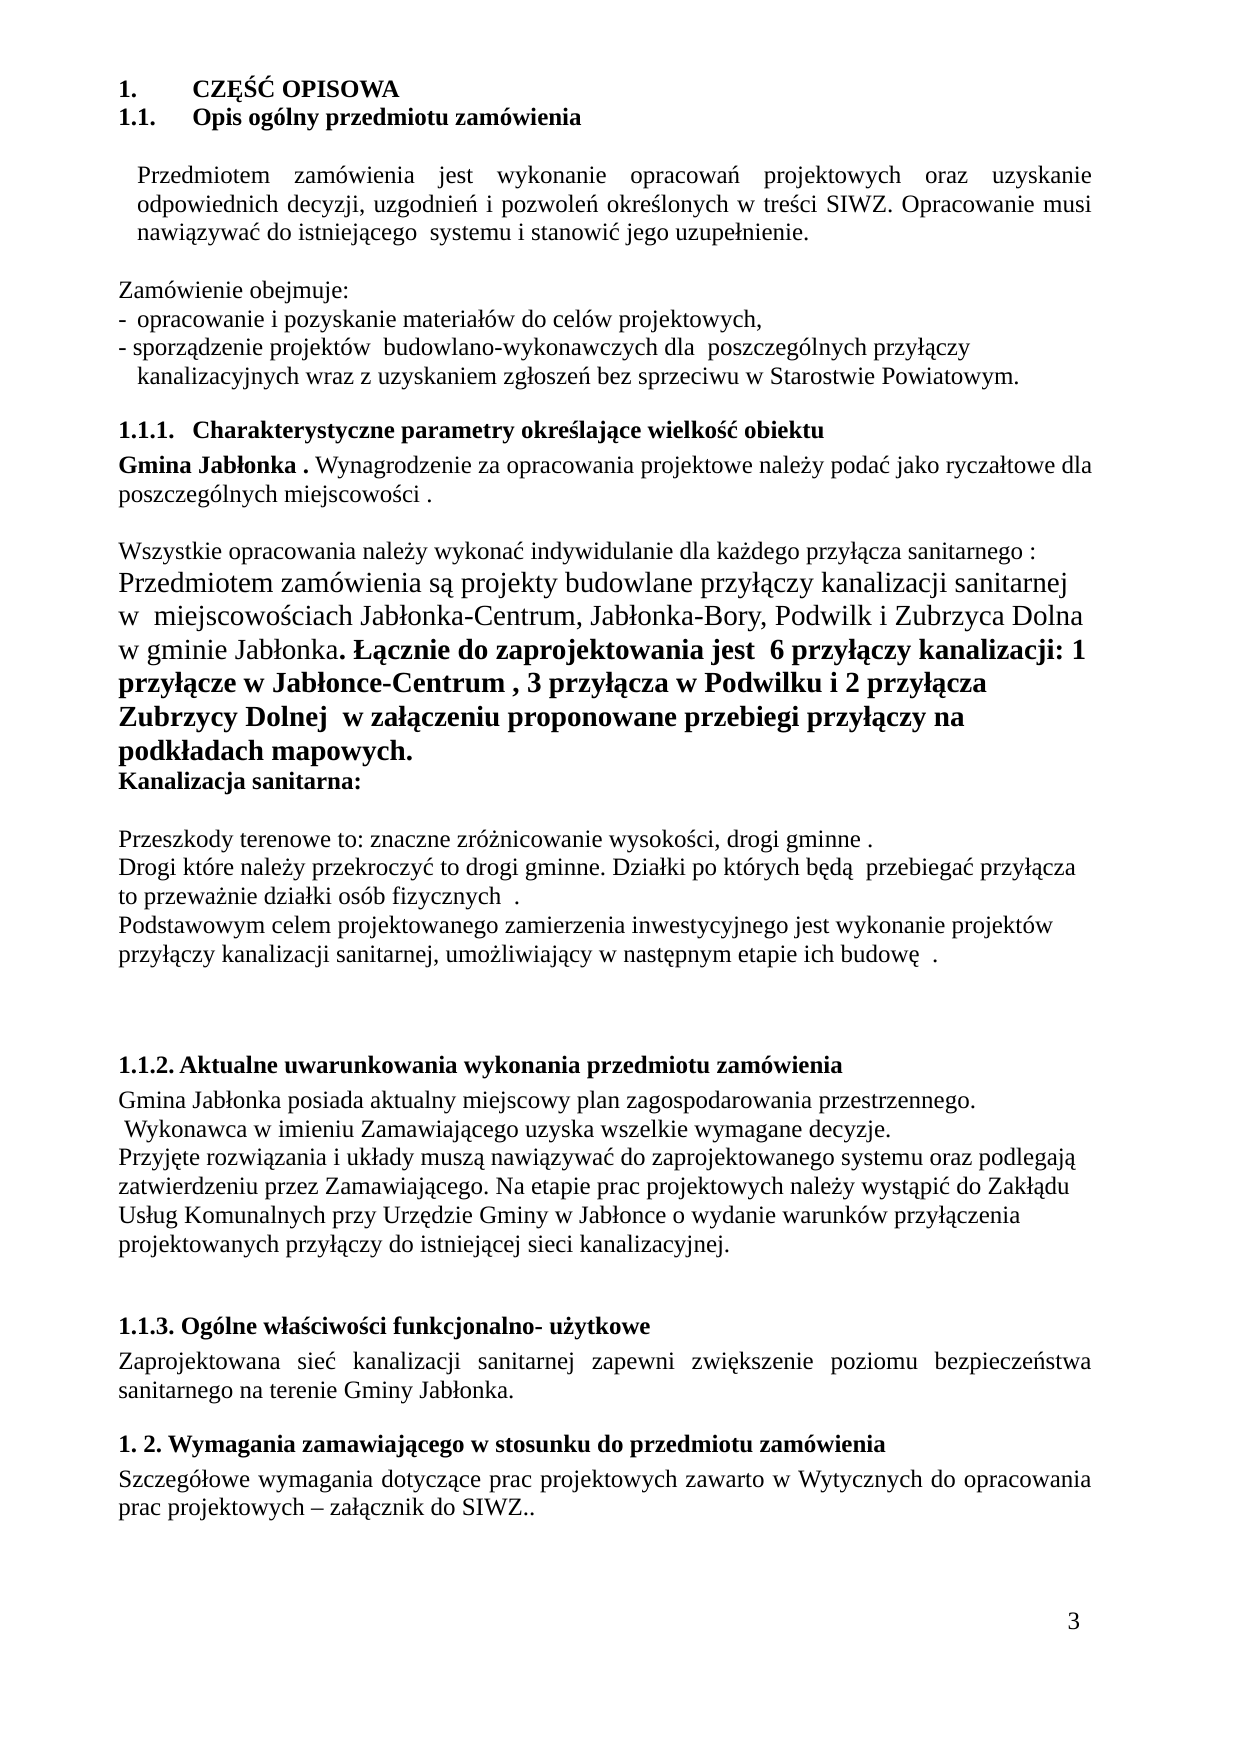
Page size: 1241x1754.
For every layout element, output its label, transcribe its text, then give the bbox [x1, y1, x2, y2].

subtitle 1.1.1. Charakterystyczne parametry określające wielkość obiektu [118, 415, 1092, 444]
text Podstawowym celem projektowanego zamierzenia inwestycyjnego jest wykonanie projektów przyłączy kanalizacji sanitarnej, umożliwiający w następnym etapie ich budowę . [118, 910, 1092, 967]
text Kanalizacja sanitarna: [118, 766, 1092, 795]
text Gmina Jabłonka . Wynagrodzenie za opracowania projektowe należy podać jako ryczałtowe dla poszczególnych miejscowości . [118, 450, 1092, 507]
subtitle 1.1. Opis ogólny przedmiotu zamówienia [118, 102, 1092, 131]
text Wykonawca w imieniu Zamawiającego uzyska wszelkie wymagane decyzje. [118, 1114, 1092, 1142]
subtitle 1. 2. Wymagania zamawiającego w stosunku do przedmiotu zamówienia [118, 1429, 1092, 1457]
text Przyjęte rozwiązania i układy muszą nawiązywać do zaprojektowanego systemu oraz podlegają zatwierdzeniu przez Zamawiającego. Na etapie prac projektowych należy wystąpić do Zakłądu Usług Komunalnych przy Urzędzie Gminy w Jabłonce o wydanie warunków przyłączenia projektowanych przyłączy do istniejącej sieci kanalizacyjnej. [118, 1142, 1092, 1257]
subtitle 1.1.3. Ogólne właściwości funkcjonalno- użytkowe [118, 1311, 1092, 1340]
text Gmina Jabłonka posiada aktualny miejscowy plan zagospodarowania przestrzennego. [118, 1085, 1092, 1114]
text Drogi które należy przekroczyć to drogi gminne. Działki po których będą przebiegać przyłącza to przeważnie działki osób fizycznych . [118, 852, 1092, 910]
text Przeszkody terenowe to: znaczne zróżnicowanie wysokości, drogi gminne . [118, 824, 1092, 852]
text Przedmiotem zamówienia są projekty budowlane przyłączy kanalizacji sanitarnej w miejscowościach Jabłonka-Centrum, Jabłonka-Bory, Podwilk i Zubrzyca Dolna w gminie Jabłonka. Łącznie do zaprojektowania jest 6 przyłączy kanalizacji: 1 przyłącze w Jabłonce-Centrum , 3 przyłącza w Podwilku i 2 przyłącza Zubrzycy Dolnej w załączeniu proponowane przebiegi przyłączy na podkładach mapowych. [118, 565, 1092, 766]
text Zaprojektowana sieć kanalizacji sanitarnej zapewni zwiększenie poziomu bezpieczeństwa sanitarnego na terenie Gminy Jabłonka. [118, 1346, 1092, 1404]
subtitle 1. CZĘŚĆ OPISOWA [118, 74, 1092, 102]
subtitle 1.1.2. Aktualne uwarunkowania wykonania przedmiotu zamówienia [118, 1050, 1092, 1079]
text Zamówienie obejmuje: [118, 275, 1092, 304]
text - sporządzenie projektów budowlano-wykonawczych dla poszczególnych przyłączy kanalizacyjnych wraz z uzyskaniem zgłoszeń bez sprzeciwu w Starostwie Powiatowym. [118, 332, 1092, 390]
text - opracowanie i pozyskanie materiałów do celów projektowych, [118, 304, 1092, 332]
text Szczegółowe wymagania dotyczące prac projektowych zawarto w Wytycznych do opracowania prac projektowych – załącznik do SIWZ.. [118, 1464, 1092, 1521]
text Wszystkie opracowania należy wykonać indywidulanie dla każdego przyłącza sanitarnego : [118, 536, 1092, 565]
text Przedmiotem zamówienia jest wykonanie opracowań projektowych oraz uzyskanie odpowiednich decyzji, uzgodnień i pozwoleń określonych w treści SIWZ. Opracowanie musi nawiązywać do istniejącego systemu i stanowić jego uzupełnienie. [118, 131, 1092, 246]
